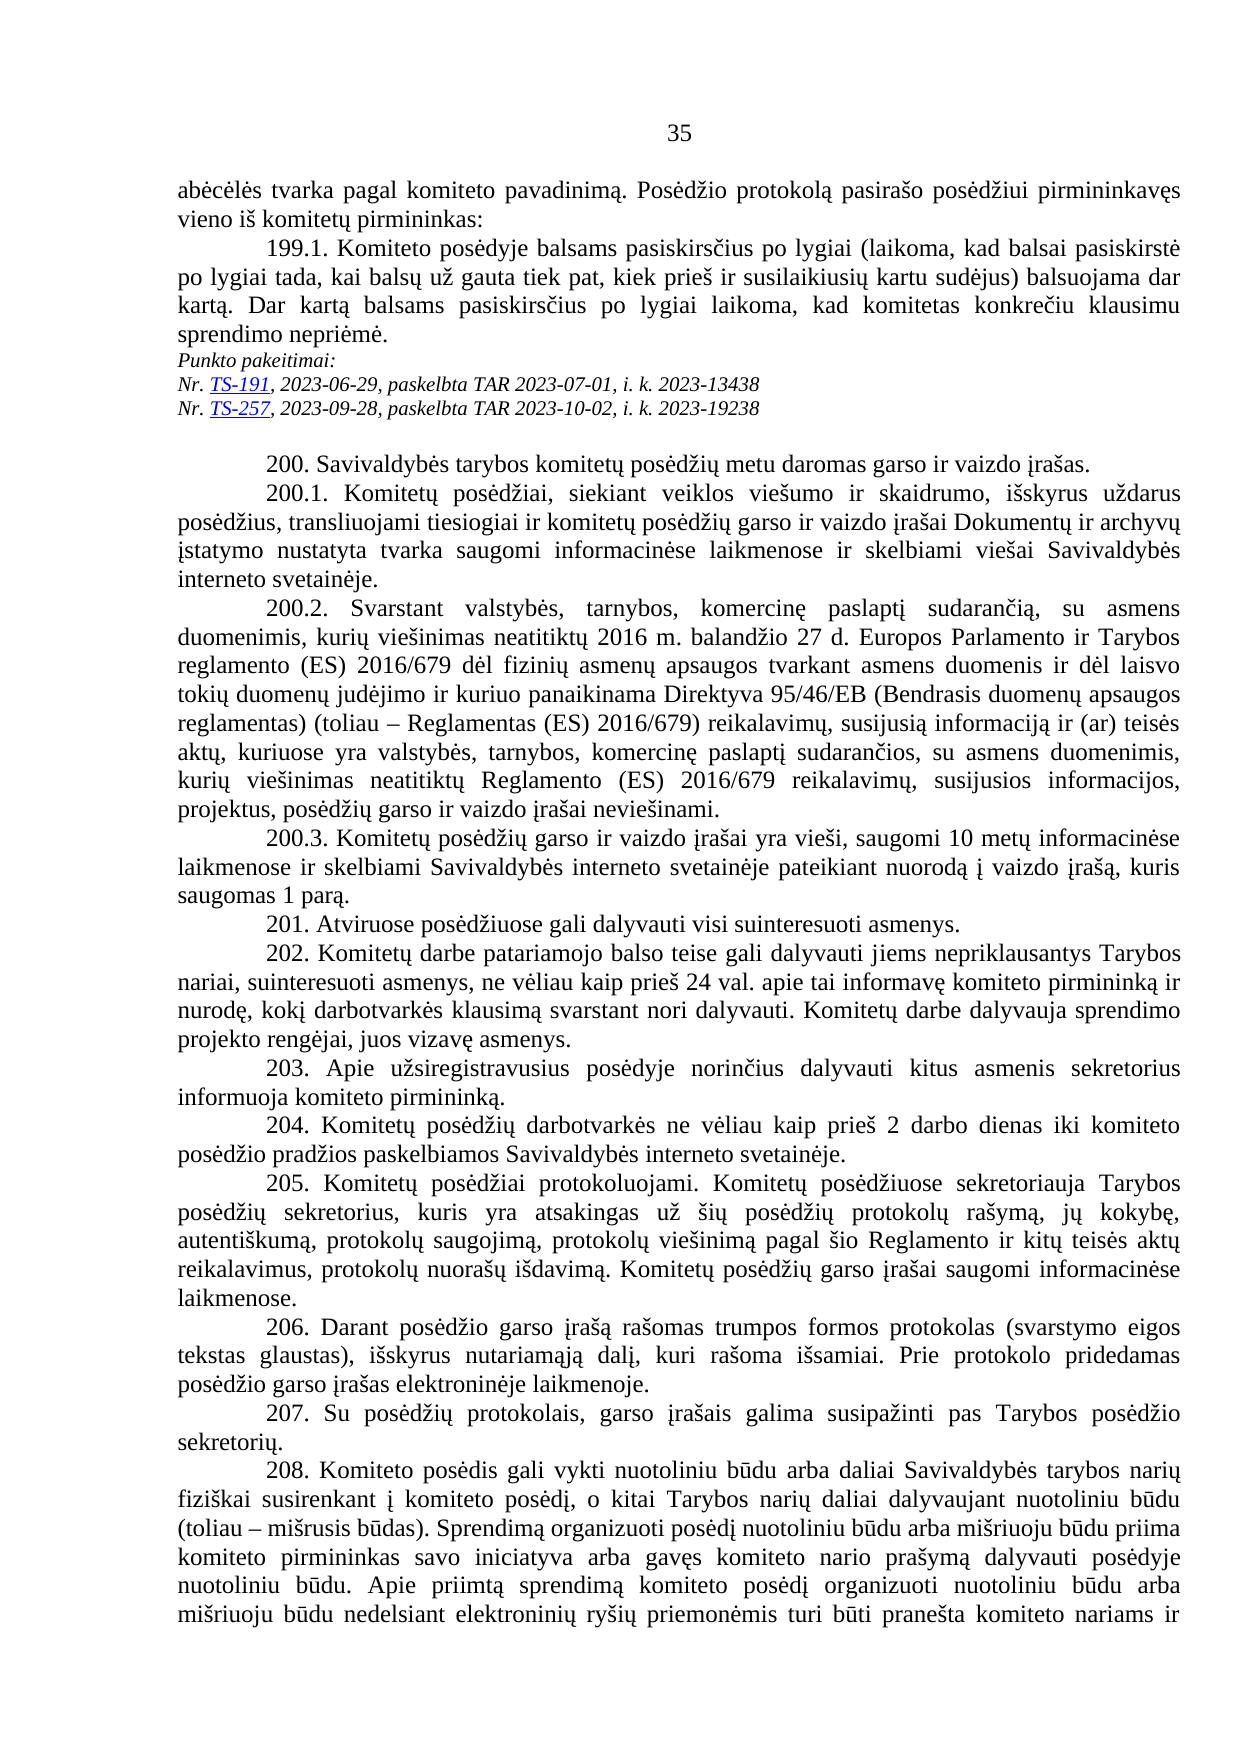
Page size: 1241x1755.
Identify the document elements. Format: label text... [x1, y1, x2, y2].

text 206. Darant posėdžio garso įrašą rašomas trumpos formos protokolas (svarstymo eigos tekstas glaustas), išskyrus nutariamąją dalį, kuri rašoma išsamiai. Prie protokolo pridedamas posėdžio garso įrašas elektroninėje laikmenoje. [177, 1312, 1181, 1398]
text Nr. TS-191, 2023-06-29, paskelbta TAR 2023-07-01, i. k. 2023-13438 [177, 372, 1181, 396]
text Nr. TS-257, 2023-09-28, paskelbta TAR 2023-10-02, i. k. 2023-19238 [177, 396, 1181, 420]
text 205. Komitetų posėdžiai protokoluojami. Komitetų posėdžiuose sekretoriauja Tarybos posėdžių sekretorius, kuris yra atsakingas už šių posėdžių protokolų rašymą, jų kokybę, autentiškumą, protokolų saugojimą, protokolų viešinimą pagal šio Reglamento ir kitų teisės aktų reikalavimus, protokolų nuorašų išdavimą. Komitetų posėdžių garso įrašai saugomi informacinėse laikmenose. [177, 1168, 1181, 1312]
text 200.2. Svarstant valstybės, tarnybos, komercinę paslaptį sudarančią, su asmens duomenimis, kurių viešinimas neatitiktų 2016 m. balandžio 27 d. Europos Parlamento ir Tarybos reglamento (ES) 2016/679 dėl fizinių asmenų apsaugos tvarkant asmens duomenis ir dėl laisvo tokių duomenų judėjimo ir kuriuo panaikinama Direktyva 95/46/EB (Bendrasis duomenų apsaugos reglamentas) (toliau – Reglamentas (ES) 2016/679) reikalavimų, susijusią informaciją ir (ar) teisės aktų, kuriuose yra valstybės, tarnybos, komercinę paslaptį sudarančios, su asmens duomenimis, kurių viešinimas neatitiktų Reglamento (ES) 2016/679 reikalavimų, susijusios informacijos, projektus, posėdžių garso ir vaizdo įrašai neviešinami. [177, 593, 1181, 823]
text 200.1. Komitetų posėdžiai, siekiant veiklos viešumo ir skaidrumo, išskyrus uždarus posėdžius, transliuojami tiesiogiai ir komitetų posėdžių garso ir vaizdo įrašai Dokumentų ir archyvų įstatymo nustatyta tvarka saugomi informacinėse laikmenose ir skelbiami viešai Savivaldybės interneto svetainėje. [177, 478, 1181, 593]
text 199.1. Komiteto posėdyje balsams pasiskirsčius po lygiai (laikoma, kad balsai pasiskirstė po lygiai tada, kai balsų už gauta tiek pat, kiek prieš ir susilaikiusių kartu sudėjus) balsuojama dar kartą. Dar kartą balsams pasiskirsčius po lygiai laikoma, kad komitetas konkrečiu klausimu sprendimo nepriėmė. [177, 233, 1181, 348]
text Punkto pakeitimai: [177, 348, 1181, 372]
text 201. Atviruose posėdžiuose gali dalyvauti visi suinteresuoti asmenys. [177, 909, 1181, 938]
text 202. Komitetų darbe patariamojo balso teise gali dalyvauti jiems nepriklausantys Tarybos nariai, suinteresuoti asmenys, ne vėliau kaip prieš 24 val. apie tai informavę komiteto pirmininką ir nurodę, kokį darbotvarkės klausimą svarstant nori dalyvauti. Komitetų darbe dalyvauja sprendimo projekto rengėjai, juos vizavę asmenys. [177, 938, 1181, 1053]
text 203. Apie užsiregistravusius posėdyje norinčius dalyvauti kitus asmenis sekretorius informuoja komiteto pirmininką. [177, 1053, 1181, 1110]
text 204. Komitetų posėdžių darbotvarkės ne vėliau kaip prieš 2 darbo dienas iki komiteto posėdžio pradžios paskelbiamos Savivaldybės interneto svetainėje. [177, 1110, 1181, 1168]
text 200.3. Komitetų posėdžių garso ir vaizdo įrašai yra vieši, saugomi 10 metų informacinėse laikmenose ir skelbiami Savivaldybės interneto svetainėje pateikiant nuorodą į vaizdo įrašą, kuris saugomas 1 parą. [177, 823, 1181, 909]
text 200. Savivaldybės tarybos komitetų posėdžių metu daromas garso ir vaizdo įrašas. [177, 449, 1181, 478]
text abėcėlės tvarka pagal komiteto pavadinimą. Posėdžio protokolą pasirašo posėdžiui pirmininkavęs vieno iš komitetų pirmininkas: [177, 176, 1181, 233]
text 208. Komiteto posėdis gali vykti nuotoliniu būdu arba daliai Savivaldybės tarybos narių fiziškai susirenkant į komiteto posėdį, o kitai Tarybos narių daliai dalyvaujant nuotoliniu būdu (toliau – mišrusis būdas). Sprendimą organizuoti posėdį nuotoliniu būdu arba mišriuoju būdu priima komiteto pirmininkas savo iniciatyva arba gavęs komiteto nario prašymą dalyvauti posėdyje nuotoliniu būdu. Apie priimtą sprendimą komiteto posėdį organizuoti nuotoliniu būdu arba mišriuoju būdu nedelsiant elektroninių ryšių priemonėmis turi būti pranešta komiteto nariams ir [177, 1455, 1181, 1628]
text 207. Su posėdžių protokolais, garso įrašais galima susipažinti pas Tarybos posėdžio sekretorių. [177, 1398, 1181, 1455]
